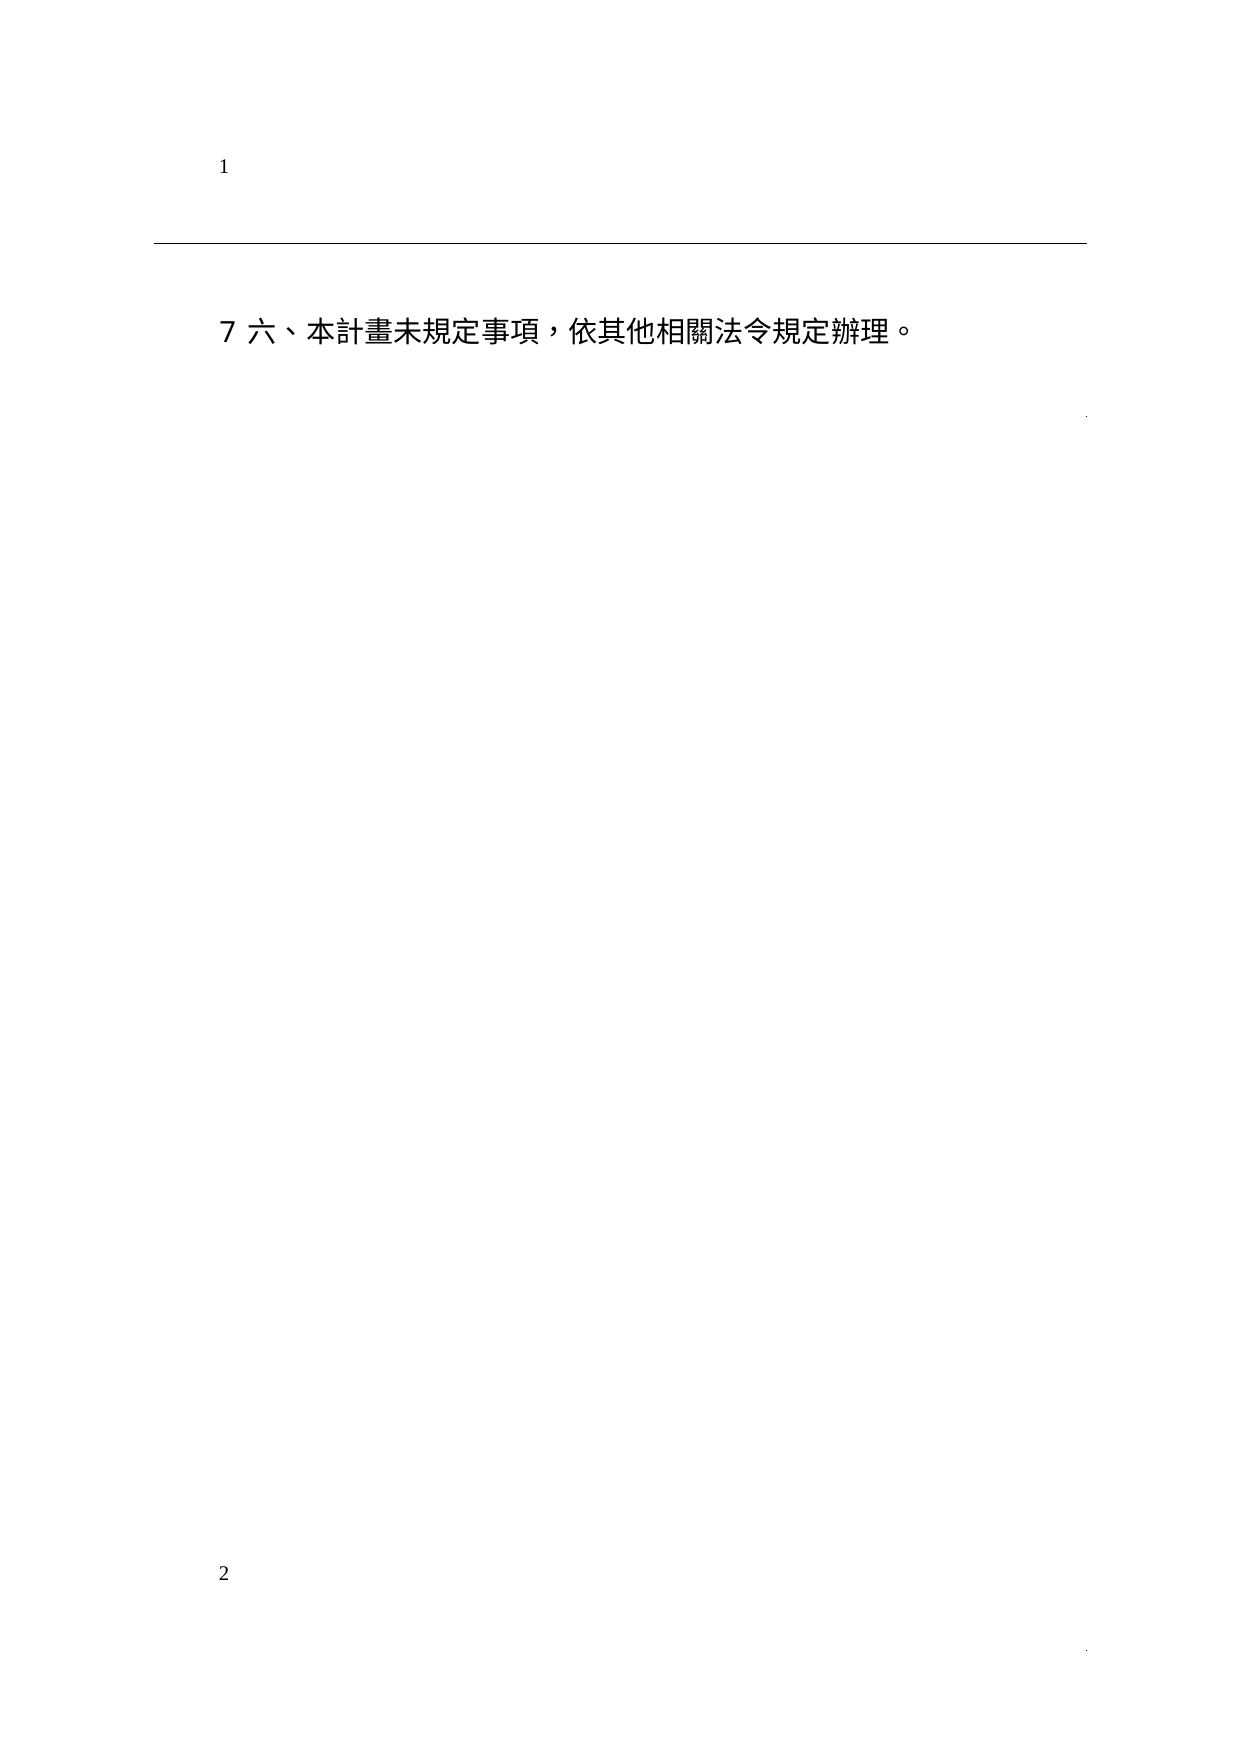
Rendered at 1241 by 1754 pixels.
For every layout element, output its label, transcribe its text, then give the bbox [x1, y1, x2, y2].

list 六、本計畫未規定事項，依其他相關法令規定辦理。 [155, 245, 1086, 416]
